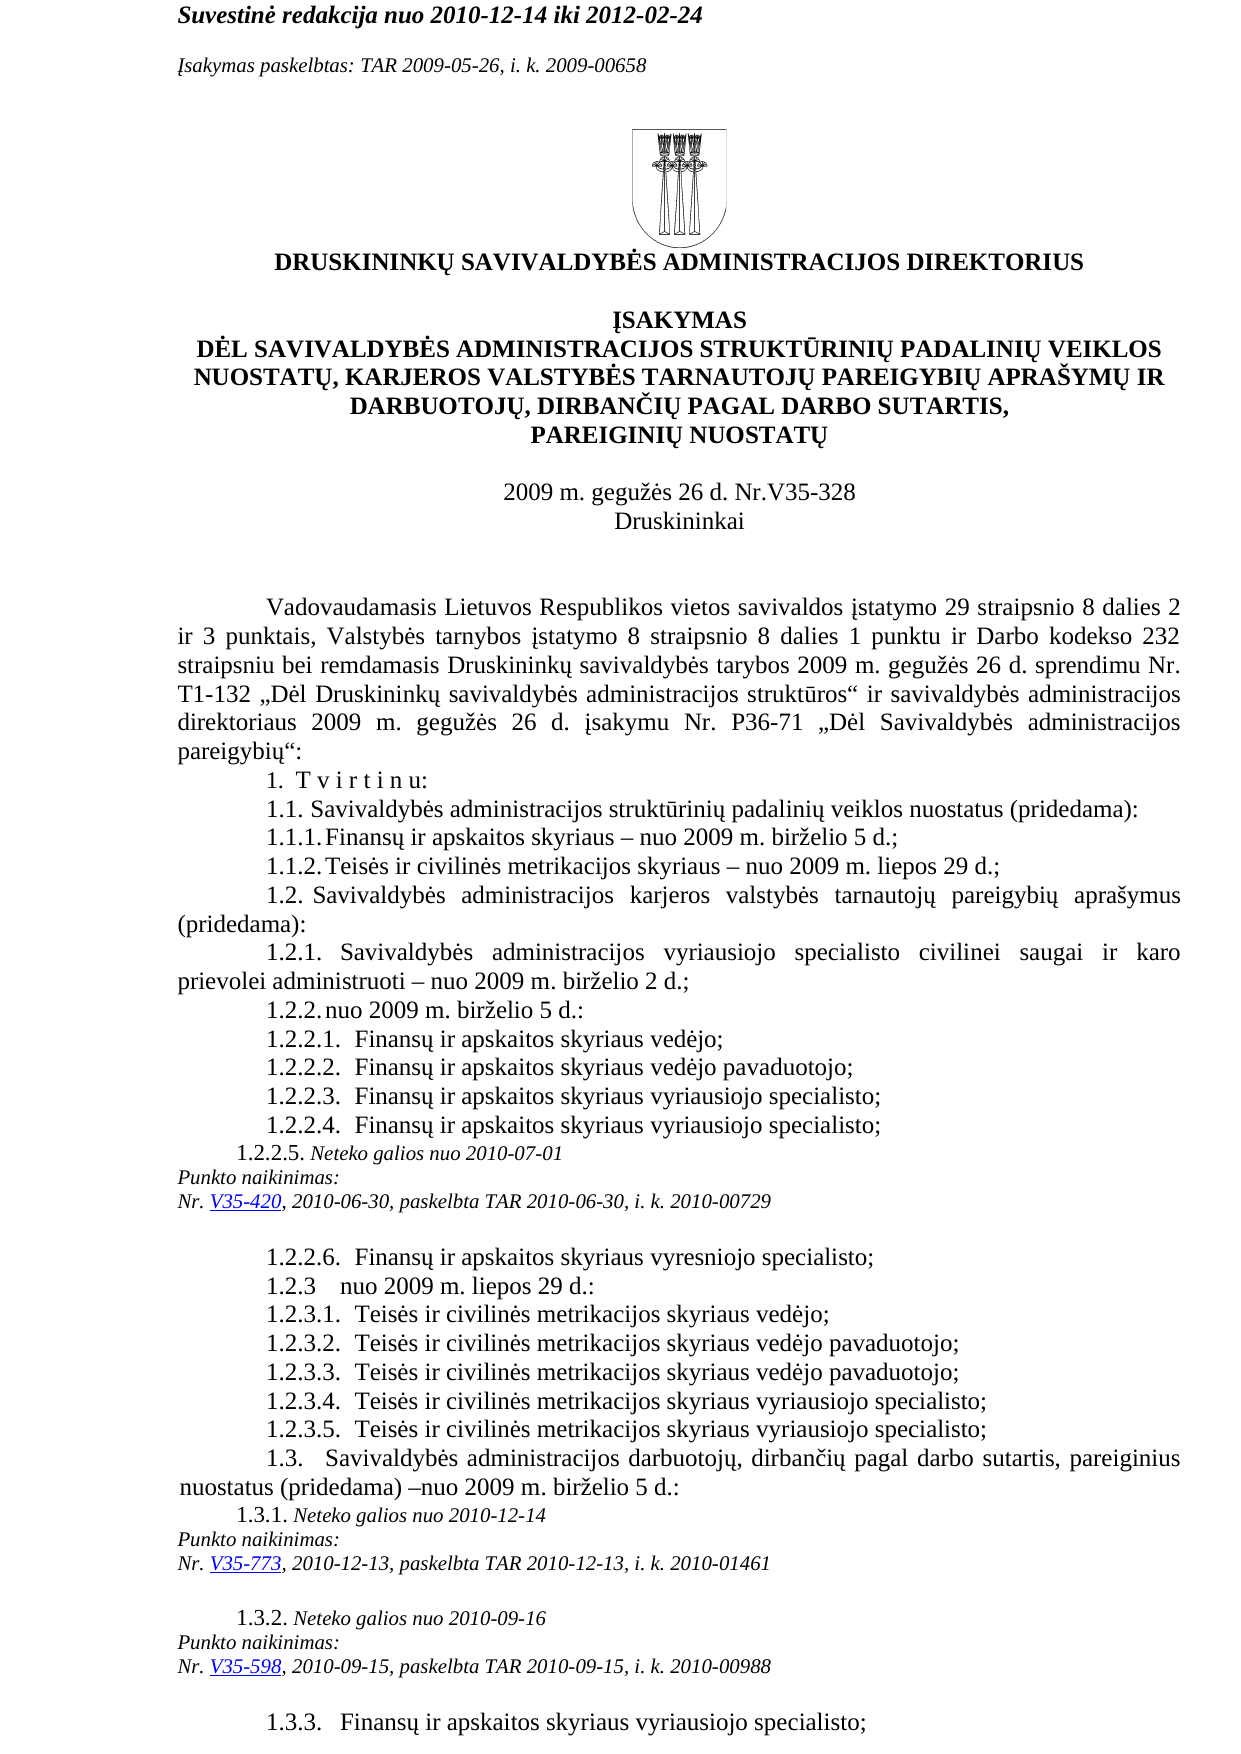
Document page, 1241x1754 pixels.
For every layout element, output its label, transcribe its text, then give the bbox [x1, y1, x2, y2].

text Punkto naikinimas: [177, 1165, 1181, 1189]
text DRUSKININKŲ SAVIVALDYBĖS ADMINISTRACIJOS DIREKTORIUS [177, 247, 1181, 276]
text 1.2. Savivaldybės administracijos karjeros valstybės tarnautojų pareigybių aprašymus (pridedama): [177, 880, 1181, 937]
text Suvestinė redakcija nuo 2010-12-14 iki 2012-02-24 [177, 0, 1181, 29]
text 1.3. Savivaldybės administracijos darbuotojų, dirbančių pagal darbo sutartis, pareiginius nuostatus (pridedama) –nuo 2009 m. birželio 5 d.: [179, 1443, 1181, 1501]
text 1.2.3.4. Teisės ir civilinės metrikacijos skyriaus vyriausiojo specialisto; [177, 1386, 1181, 1414]
text DĖL SAVIVALDYBĖS ADMINISTRACIJOS STRUKTŪRINIŲ PADALINIŲ VEIKLOS [177, 334, 1181, 362]
text ĮSAKYMAS [177, 305, 1181, 334]
text 1.1. Savivaldybės administracijos struktūrinių padalinių veiklos nuostatus (pridedama): [177, 794, 1181, 822]
text Įsakymas paskelbtas: TAR 2009-05-26, i. k. 2009-00658 [177, 53, 1181, 77]
text Druskininkai [177, 506, 1181, 535]
text Nr. V35-598, 2010-09-15, paskelbta TAR 2010-09-15, i. k. 2010-00988 [177, 1654, 1181, 1678]
text Punkto naikinimas: [177, 1630, 1181, 1654]
text 1.2.2.3. Finansų ir apskaitos skyriaus vyriausiojo specialisto; [177, 1081, 1181, 1110]
text 1.2.2.5. Neteko galios nuo 2010-07-01 [177, 1139, 1181, 1165]
text 1.2.2. nuo 2009 m. birželio 5 d.: [177, 995, 1181, 1024]
text 1.2.1. Savivaldybės administracijos vyriausiojo specialisto civilinei saugai ir karo prievolei administruoti – nuo 2009 m. birželio 2 d.; [177, 937, 1181, 995]
text DARBUOTOJŲ, DIRBANČIŲ PAGAL DARBO SUTARTIS, [177, 391, 1181, 420]
text 1.3.3. Finansų ir apskaitos skyriaus vyriausiojo specialisto; [177, 1707, 1181, 1736]
text 1.2.3.2. Teisės ir civilinės metrikacijos skyriaus vedėjo pavaduotojo; [177, 1328, 1181, 1357]
text 1.2.2.2. Finansų ir apskaitos skyriaus vedėjo pavaduotojo; [177, 1052, 1181, 1081]
text Nr. V35-420, 2010-06-30, paskelbta TAR 2010-06-30, i. k. 2010-00729 [177, 1189, 1181, 1213]
text 2009 m. gegužės 26 d. Nr.V35-328 [177, 477, 1181, 506]
text 1.2.3 nuo 2009 m. liepos 29 d.: [177, 1271, 1181, 1299]
text 1.2.3.1. Teisės ir civilinės metrikacijos skyriaus vedėjo; [177, 1299, 1181, 1328]
text 1.2.3.3. Teisės ir civilinės metrikacijos skyriaus vedėjo pavaduotojo; [177, 1357, 1181, 1386]
text NUOSTATŲ, KARJEROS VALSTYBĖS TARNAUTOJŲ PAREIGYBIŲ APRAŠYMŲ IR [177, 362, 1181, 391]
text 1. T v i r t i n u: [177, 765, 1181, 794]
text 1.2.2.1. Finansų ir apskaitos skyriaus vedėjo; [177, 1024, 1181, 1052]
text Vadovaudamasis Lietuvos Respublikos vietos savivaldos įstatymo 29 straipsnio 8 dalies 2 ir 3 punktais, Valstybės tarnybos įstatymo 8 straipsnio 8 dalies 1 punktu ir Darbo kodekso 232 straipsniu bei remdamasis Druskininkų savivaldybės tarybos 2009 m. gegužės 26 d. sprendimu Nr. T1-132 „Dėl Druskininkų savivaldybės administracijos struktūros“ ir savivaldybės administracijos direktoriaus 2009 m. gegužės 26 d. įsakymu Nr. P36-71 „Dėl Savivaldybės administracijos pareigybių“: [177, 592, 1181, 765]
text 1.3.2. Neteko galios nuo 2010-09-16 [177, 1604, 1181, 1630]
text 1.2.2.6. Finansų ir apskaitos skyriaus vyresniojo specialisto; [177, 1242, 1181, 1271]
text 1.1.1. Finansų ir apskaitos skyriaus – nuo 2009 m. birželio 5 d.; [177, 822, 1181, 851]
text 1.2.3.5. Teisės ir civilinės metrikacijos skyriaus vyriausiojo specialisto; [177, 1414, 1181, 1443]
text Nr. V35-773, 2010-12-13, paskelbta TAR 2010-12-13, i. k. 2010-01461 [177, 1551, 1181, 1575]
text PAREIGINIŲ NUOSTATŲ [177, 420, 1181, 449]
text 1.2.2.4. Finansų ir apskaitos skyriaus vyriausiojo specialisto; [177, 1110, 1181, 1139]
text 1.1.2. Teisės ir civilinės metrikacijos skyriaus – nuo 2009 m. liepos 29 d.; [177, 851, 1181, 880]
text 1.3.1. Neteko galios nuo 2010-12-14 [177, 1501, 1181, 1527]
text Punkto naikinimas: [177, 1527, 1181, 1551]
